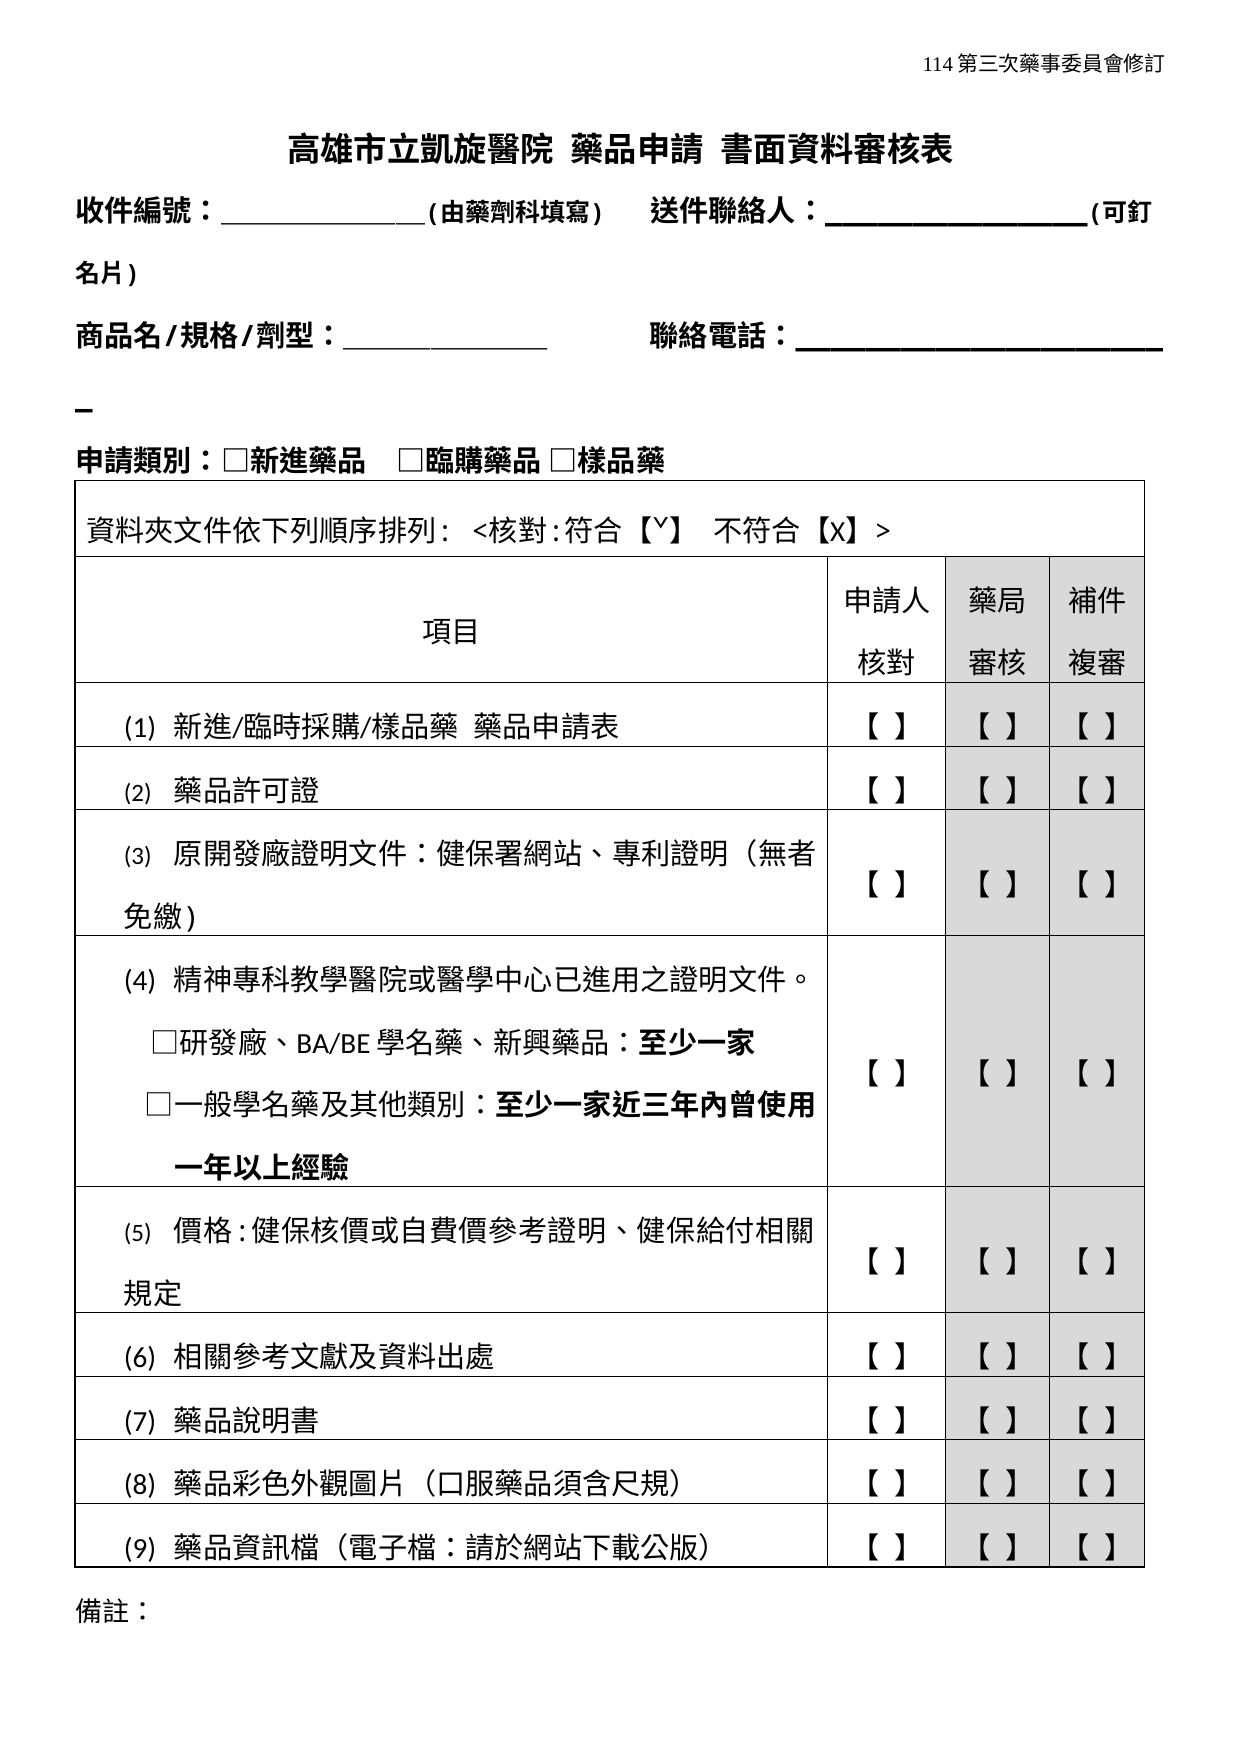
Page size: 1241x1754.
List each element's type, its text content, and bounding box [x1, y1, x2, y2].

text 收件編號：＿＿＿＿＿＿＿(由藥劑科填寫) 送件聯絡人：_______________(可釘名片) [75, 167, 1165, 292]
table_cell 【 】 [946, 810, 1049, 935]
table_cell 【 】 [1050, 1504, 1144, 1566]
text 備註： [75, 1567, 1165, 1630]
table_cell 【 】 [828, 1504, 945, 1566]
table_cell 【 】 [1050, 1187, 1144, 1312]
table_cell 【 】 [828, 936, 945, 1186]
text 申請類別：□新進藥品 □臨購藥品 □樣品藥 [75, 417, 1165, 480]
table_cell 藥品說明書 [76, 1377, 827, 1439]
table_cell 藥局 審核 [946, 557, 1049, 682]
table_cell 藥品許可證 [76, 747, 827, 809]
table_cell 【 】 [828, 1313, 945, 1376]
table_cell 【 】 [828, 810, 945, 935]
table_cell 【 】 [1050, 1313, 1144, 1376]
text 高雄市立凱旋醫院 藥品申請 書面資料審核表 [75, 105, 1165, 167]
table_cell 補件 複審 [1050, 557, 1144, 682]
table_cell 【 】 [1050, 1377, 1144, 1439]
table_cell 【 】 [946, 683, 1049, 746]
table_cell 【 】 [1050, 1440, 1144, 1503]
table_cell 【 】 [1050, 747, 1144, 809]
table_cell 【 】 [1050, 936, 1144, 1186]
table_cell 精神專科教學醫院或醫學中心已進用之證明文件。 □研發廠、BA/BE學名藥、新興藥品：至少一家 □一般學名藥及其他類別：至少一家近三年內曾使用一年以上經驗 [76, 936, 827, 1186]
table_cell 【 】 [1050, 683, 1144, 746]
table_cell 【 】 [828, 747, 945, 809]
table_cell 藥品彩色外觀圖片（口服藥品須含尺規） [76, 1440, 827, 1503]
table_cell 【 】 [946, 1440, 1049, 1503]
table_cell 【 】 [828, 1187, 945, 1312]
table_cell 【 】 [946, 936, 1049, 1186]
table_cell 相關參考文獻及資料出處 [76, 1313, 827, 1376]
table_cell 申請人核對 [828, 557, 945, 682]
table_cell 原開發廠證明文件：健保署網站、專利證明（無者免繳) [76, 810, 827, 935]
table_cell 【 】 [828, 683, 945, 746]
table_cell 【 】 [946, 1377, 1049, 1439]
text 商品名/規格/劑型：＿＿＿＿＿＿＿ 聯絡電話：______________________ [75, 292, 1165, 417]
table_cell 【 】 [946, 1187, 1049, 1312]
table_cell 【 】 [828, 1377, 945, 1439]
table_cell 新進/臨時採購/樣品藥 藥品申請表 [76, 683, 827, 746]
table_cell 【 】 [946, 1504, 1049, 1566]
table_cell 【 】 [1050, 810, 1144, 935]
table_cell 【 】 [828, 1440, 945, 1503]
table_cell 項目 [76, 557, 827, 682]
table_cell 價格:健保核價或自費價參考證明、健保給付相關規定 [76, 1187, 827, 1312]
table_header 資料夾文件依下列順序排列: <核對:符合【ˇ】 不符合【X】> [76, 481, 1144, 556]
table_cell 【 】 [946, 1313, 1049, 1376]
table_cell 藥品資訊檔（電子檔：請於網站下載公版） [76, 1504, 827, 1566]
table_cell 【 】 [946, 747, 1049, 809]
